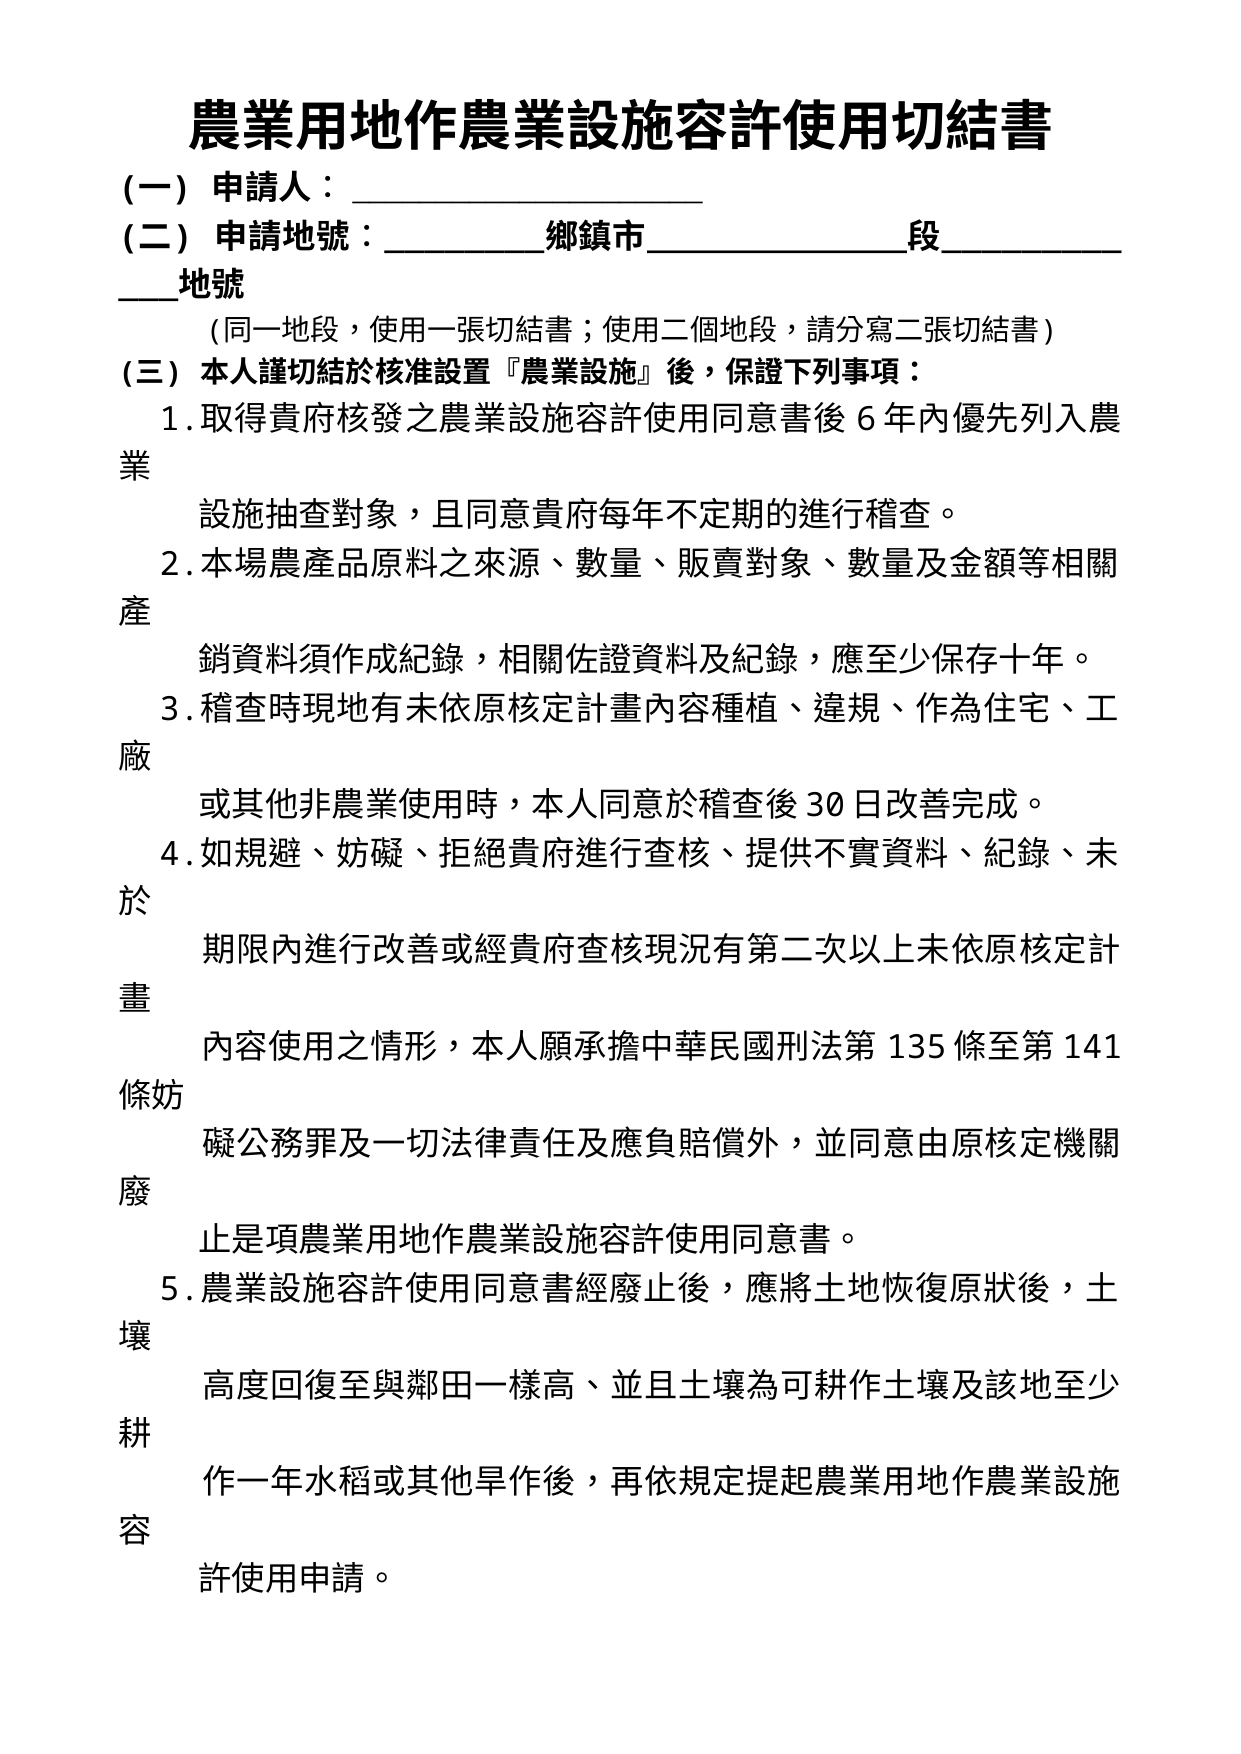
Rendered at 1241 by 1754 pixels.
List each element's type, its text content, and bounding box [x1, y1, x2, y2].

text 期限內進行改善或經貴府查核現況有第二次以上未依原核定計畫 [118, 923, 1122, 1020]
text 設施抽查對象，且同意貴府每年不定期的進行稽查。 [118, 488, 1122, 536]
text 止是項農業用地作農業設施容許使用同意書。 [118, 1213, 1122, 1262]
text 農業用地作農業設施容許使用切結書 [118, 83, 1122, 161]
text (同一地段，使用一張切結書；使用二個地段，請分寫二張切結書) [118, 306, 1122, 349]
text (一) 申請人： _____________________ [118, 161, 1122, 209]
text 1.取得貴府核發之農業設施容許使用同意書後6年內優先列入農業 [118, 391, 1122, 488]
text 內容使用之情形，本人願承擔中華民國刑法第135條至第141條妨 [118, 1020, 1122, 1117]
text (二) 申請地號：________鄉鎮市_____________段____________地號 [118, 209, 1122, 306]
text 5.農業設施容許使用同意書經廢止後，應將土地恢復原狀後，土壤 [118, 1262, 1122, 1358]
text 高度回復至與鄰田一樣高、並且土壤為可耕作土壤及該地至少耕 [118, 1358, 1122, 1455]
text 3.稽查時現地有未依原核定計畫內容種植、違規、作為住宅、工廠 [118, 681, 1122, 778]
text 礙公務罪及一切法律責任及應負賠償外，並同意由原核定機關廢 [118, 1117, 1122, 1213]
text 4.如規避、妨礙、拒絕貴府進行查核、提供不實資料、紀錄、未於 [118, 827, 1122, 923]
text 2.本場農產品原料之來源、數量、販賣對象、數量及金額等相關產 [118, 536, 1122, 633]
text 銷資料須作成紀錄，相關佐證資料及紀錄，應至少保存十年。 [118, 633, 1122, 681]
text 許使用申請。 [118, 1552, 1122, 1600]
text 作一年水稻或其他旱作後，再依規定提起農業用地作農業設施容 [118, 1455, 1122, 1552]
text (三) 本人謹切結於核准設置『農業設施』後，保證下列事項： [118, 349, 1122, 391]
text 或其他非農業使用時，本人同意於稽查後30日改善完成。 [118, 778, 1122, 827]
